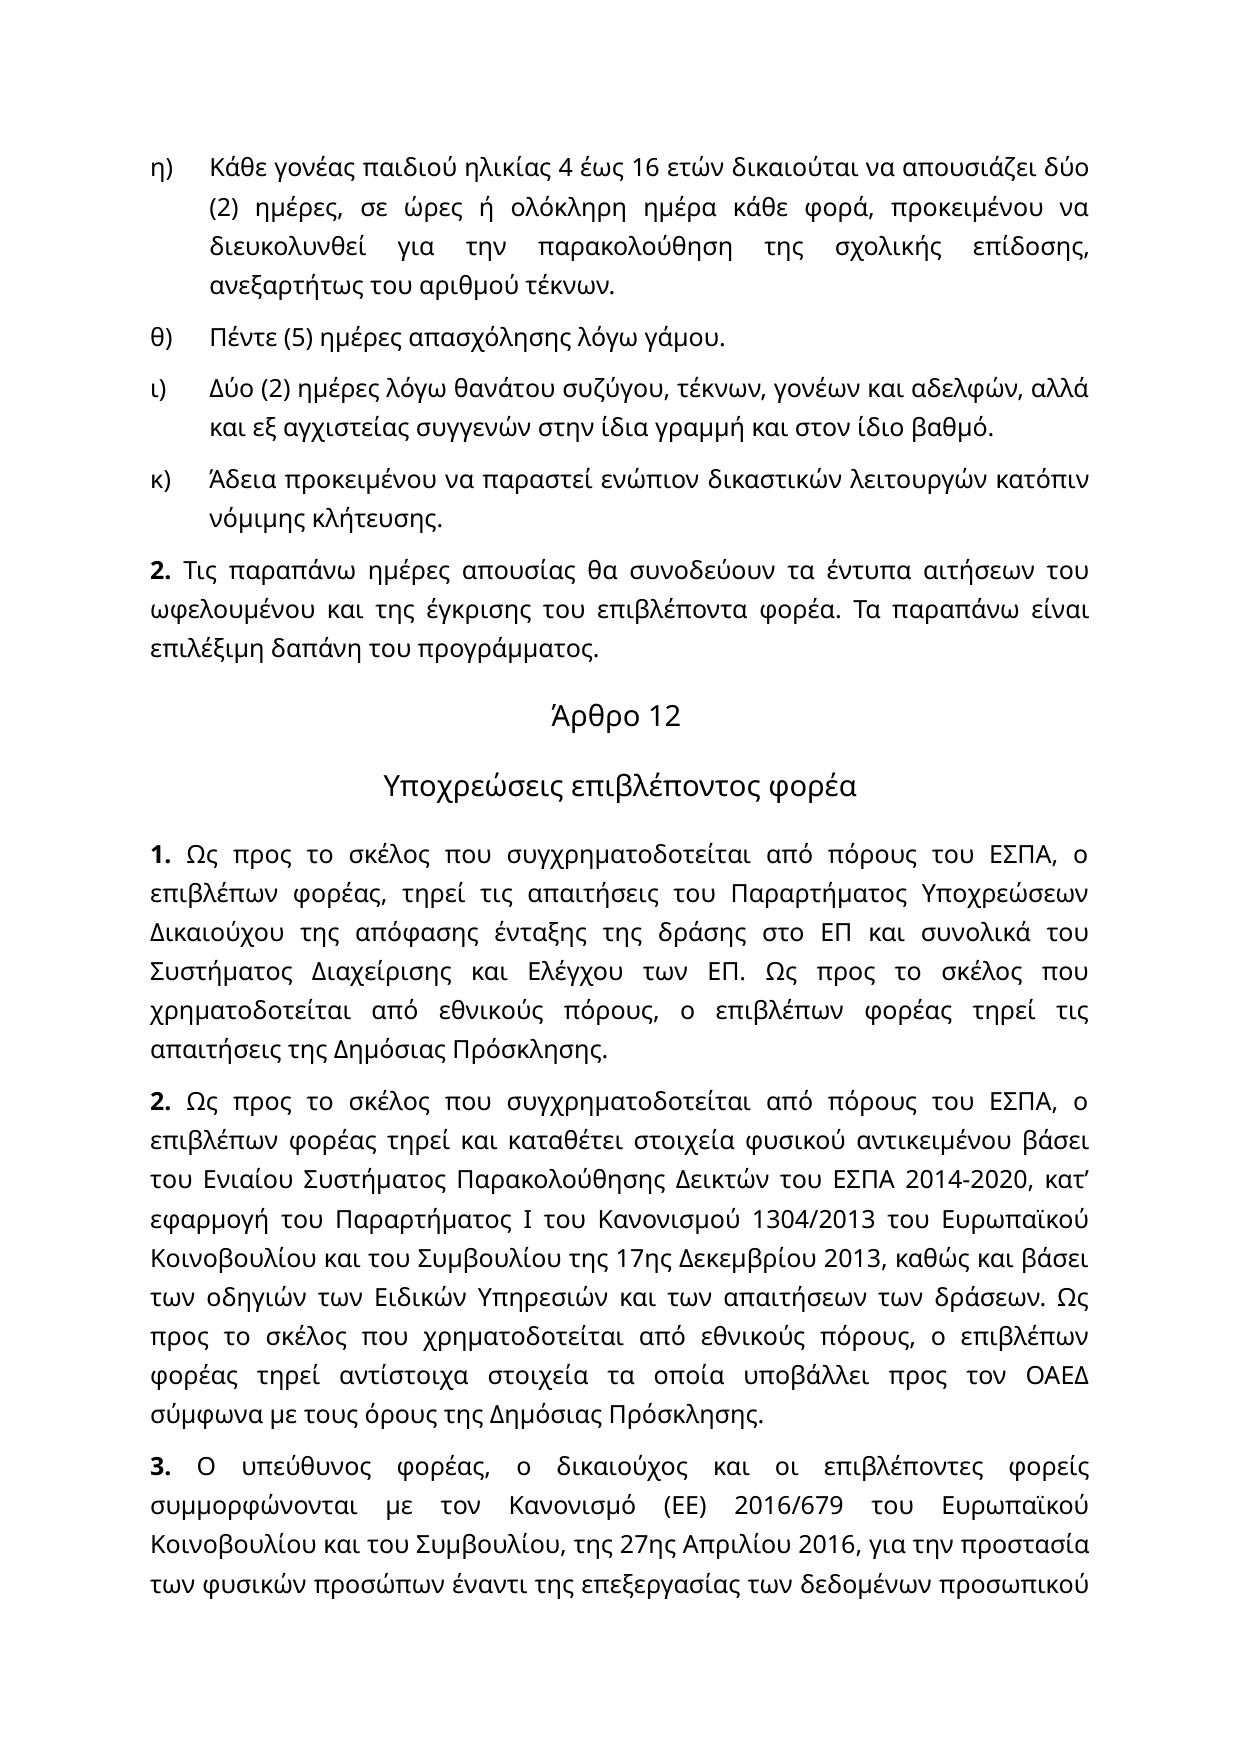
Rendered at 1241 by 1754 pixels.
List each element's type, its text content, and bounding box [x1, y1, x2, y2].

text 1. Ως προς το σκέλος που συγχρηματοδοτείται από πόρους του ΕΣΠΑ, ο επιβλέπων φορέας, τηρεί τις απαιτήσεις του Παραρτήματος Υποχρεώσεων Δικαιούχου της απόφασης ένταξης της δράσης στο ΕΠ και συνολικά του Συστήματος Διαχείρισης και Ελέγχου των ΕΠ. Ως προς το σκέλος που χρηματοδοτείται από εθνικούς πόρους, ο επιβλέπων φορέας τηρεί τις απαιτήσεις της Δημόσιας Πρόσκλησης. [150, 836, 1090, 1066]
list η) Κάθε γονέας παιδιού ηλικίας 4 έως 16 ετών δικαιούται να απουσιάζει δύο (2) ημέρες, σε ώρες ή ολόκληρη ημέρα κάθε φορά, προκειμένου να διευκολυνθεί για την παρακολούθηση της σχολικής επίδοσης, ανεξαρτήτως του αριθμού τέκνων. [150, 150, 1090, 302]
list θ) Πέντε (5) ημέρες απασχόλησης λόγω γάμου. [150, 319, 1090, 353]
subtitle Υποχρεώσεις επιβλέποντος φορέα [150, 766, 1090, 805]
subtitle Άρθρο 12 [150, 695, 1090, 735]
text 2. Ως προς το σκέλος που συγχρηματοδοτείται από πόρους του ΕΣΠΑ, ο επιβλέπων φορέας τηρεί και καταθέτει στοιχεία φυσικού αντικειμένου βάσει του Ενιαίου Συστήματος Παρακολούθησης Δεικτών του ΕΣΠΑ 2014-2020, κατ’ εφαρμογή του Παραρτήματος Ι του Κανονισμού 1304/2013 του Ευρωπαϊκού Κοινοβουλίου και του Συμβουλίου της 17ης Δεκεμβρίου 2013, καθώς και βάσει των οδηγιών των Ειδικών Υπηρεσιών και των απαιτήσεων των δράσεων. Ως προς το σκέλος που χρηματοδοτείται από εθνικούς πόρους, ο επιβλέπων φορέας τηρεί αντίστοιχα στοιχεία τα οποία υποβάλλει προς τον ΟΑΕΔ σύμφωνα με τους όρους της Δημόσιας Πρόσκλησης. [150, 1084, 1090, 1431]
text 3. Ο υπεύθυνος φορέας, ο δικαιούχος και οι επιβλέποντες φορείς συμμορφώνονται με τον Κανονισμό (ΕΕ) 2016/679 του Ευρωπαϊκού Κοινοβουλίου και του Συμβουλίου, της 27ης Απριλίου 2016, για την προστασία των φυσικών προσώπων έναντι της επεξεργασίας των δεδομένων προσωπικού [150, 1449, 1090, 1600]
text 2. Τις παραπάνω ημέρες απουσίας θα συνοδεύουν τα έντυπα αιτήσεων του ωφελουμένου και της έγκρισης του επιβλέποντα φορέα. Τα παραπάνω είναι επιλέξιμη δαπάνη του προγράμματος. [150, 552, 1090, 665]
list ι) Δύο (2) ημέρες λόγω θανάτου συζύγου, τέκνων, γονέων και αδελφών, αλλά και εξ αγχιστείας συγγενών στην ίδια γραμμή και στον ίδιο βαθμό. [150, 371, 1090, 444]
list κ) Άδεια προκειμένου να παραστεί ενώπιον δικαστικών λειτουργών κατόπιν νόμιμης κλήτευσης. [150, 462, 1090, 535]
